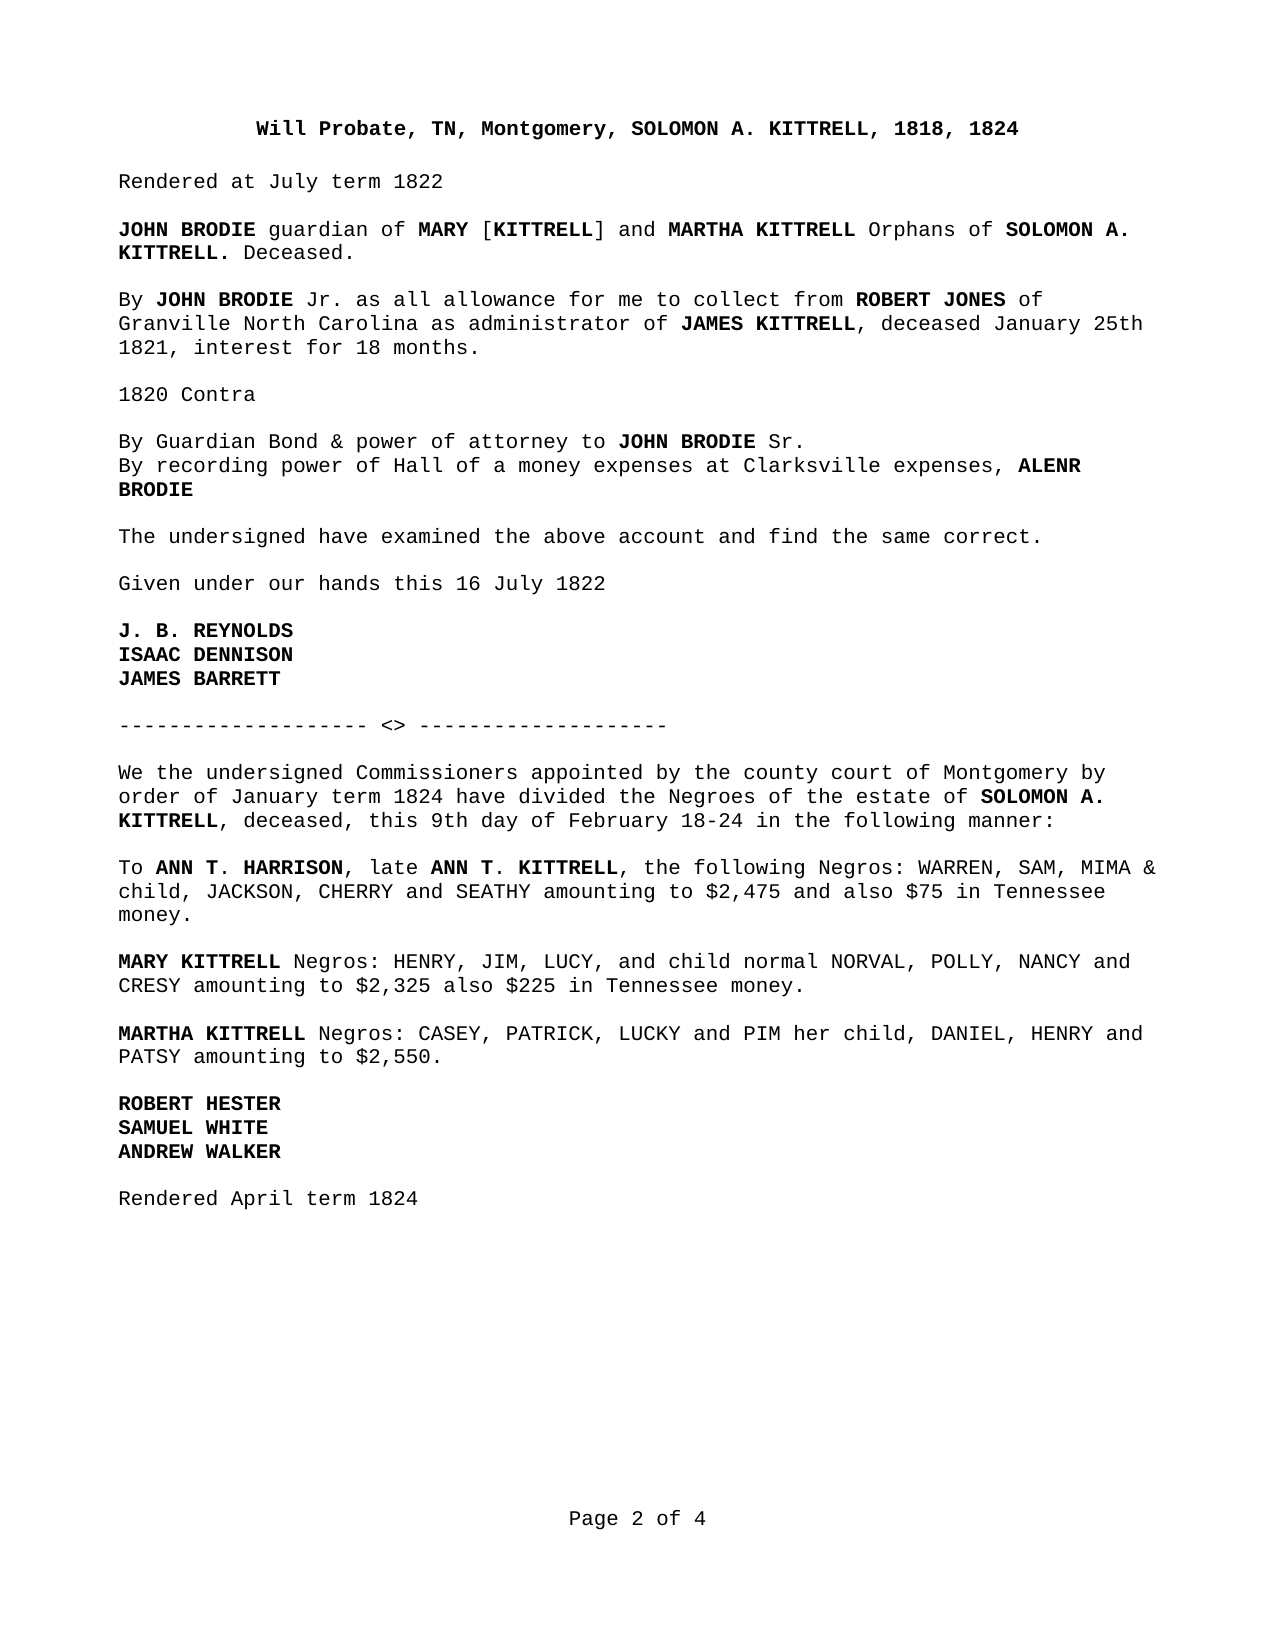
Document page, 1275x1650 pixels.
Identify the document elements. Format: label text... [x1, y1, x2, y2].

text By John Brodie Jr. as all allowance for me to collect from Robert Jones of Granville North Carolina as administrator of James KITTRELL, deceased January 25th 1821, interest for 18 months. [118, 289, 1157, 360]
text 1820 Contra [118, 384, 1157, 408]
text Rendered at July term 1822 [118, 171, 1157, 195]
text The undersigned have examined the above account and find the same correct. [118, 526, 1157, 549]
text John Brodie guardian of Mary [KITTRELL] and Martha KITTRELL Orphans of Solomon a. KITTRELL. Deceased. [118, 218, 1157, 266]
text Given under our hands this 16 July 1822 [118, 573, 1157, 597]
text Mary KITTRELL Negros: Henry, Jim, Lucy, and child normal norval, Polly, Nancy and Cresy amounting to $2,325 also $225 in Tennessee money. [118, 952, 1157, 999]
text Isaac Dennison [118, 644, 1157, 668]
text Samuel White [118, 1117, 1157, 1141]
text By Guardian Bond & power of attorney to John Brodie Sr. [118, 431, 1157, 455]
text James Barrett [118, 668, 1157, 691]
text Rendered April term 1824 [118, 1188, 1157, 1212]
text Martha KITTRELL Negros: Casey, Patrick, lucky and PIM her child, Daniel, Henry and Patsy amounting to $2,550. [118, 1022, 1157, 1070]
text Andrew Walker [118, 1141, 1157, 1164]
text We the undersigned Commissioners appointed by the county court of Montgomery by order of January term 1824 have divided the Negroes of the estate of Solomon a. KITTRELL, deceased, this 9th day of February 18-24 in the following manner: [118, 762, 1157, 833]
text To Ann T. Harrison, late Ann T. KITTRELL, the following Negros: Warren, Sam, Mima & child, Jackson, cherry and seathy amounting to $2,475 and also $75 in Tennessee money. [118, 857, 1157, 928]
text By recording power of Hall of a money expenses at Clarksville expenses, Alenr Brodie [118, 455, 1157, 502]
text -------------------- <> -------------------- [118, 715, 1157, 739]
text Robert Hester [118, 1093, 1157, 1117]
text J. B. Reynolds [118, 621, 1157, 644]
